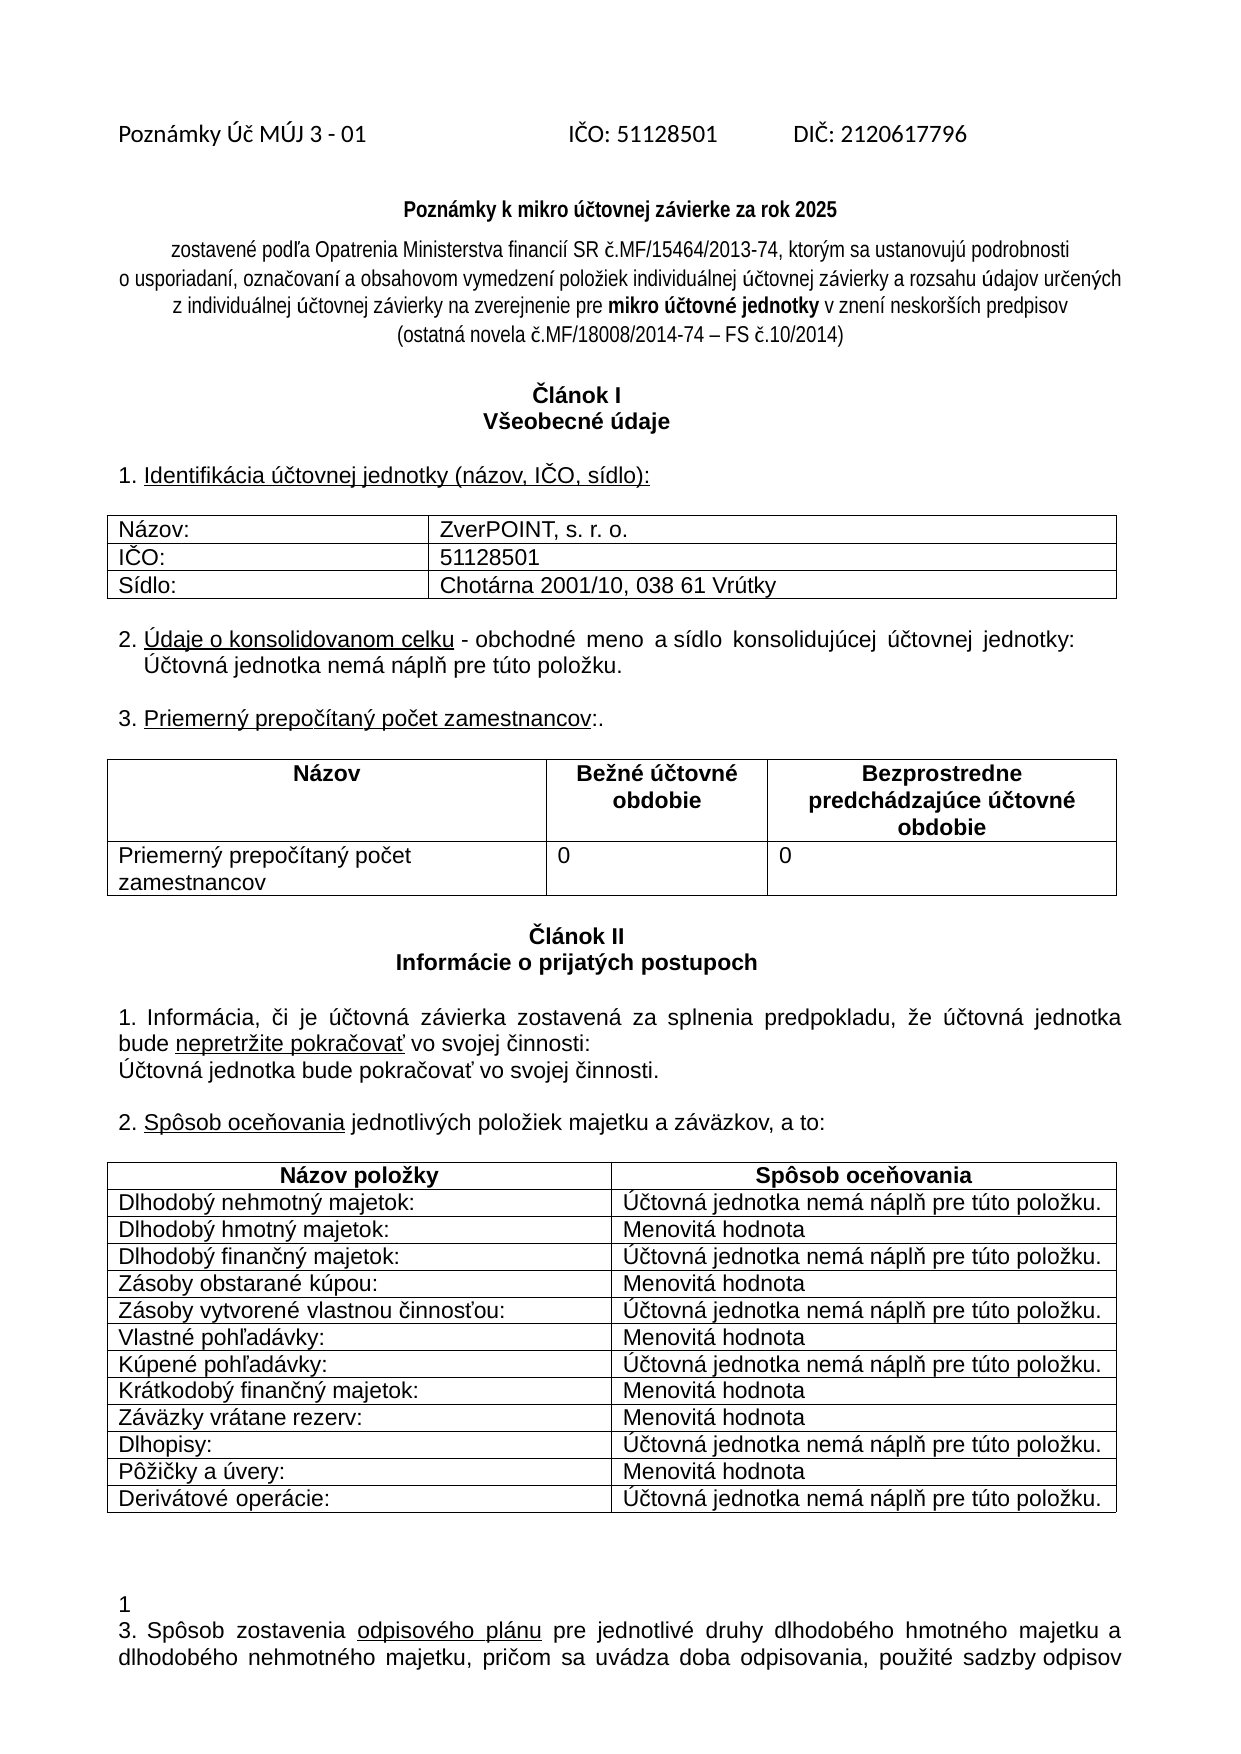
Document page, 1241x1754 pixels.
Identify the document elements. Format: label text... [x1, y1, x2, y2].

text Účtovná jednotka nemá náplň pre túto položku. [118, 652, 1122, 678]
table_header Bezprostredne predchádzajúce účtovné obdobie [768, 760, 1116, 841]
text Všeobecné údaje [118, 408, 1034, 435]
text Informácie o prijatých postupoch [118, 949, 1035, 976]
table_cell Menovitá hodnota [612, 1217, 1116, 1243]
table_cell Záväzky vrátane rezerv: [108, 1405, 611, 1431]
table_cell Menovitá hodnota [612, 1405, 1116, 1431]
table_cell Priemerný prepočítaný počet zamestnancov [108, 842, 546, 895]
table_cell 0 [547, 842, 767, 895]
text 1. Informácia, či je účtovná závierka zostavená za splnenia predpokladu, že účtovná jednotka bude nepretržite pokračovať vo svojej činnosti: [118, 1004, 1122, 1057]
table_cell Dlhodobý finančný majetok: [108, 1244, 611, 1269]
table_header Názov: [108, 516, 428, 543]
table_cell Derivátové operácie: [108, 1486, 611, 1511]
text zostavené podľa Opatrenia Ministerstva financií SR č.MF/15464/2013-74, ktorým sa ustanovujú podrobnosti o usporiadaní, označovaní a obsahovom vymedzení položiek individuálnej účtovnej závierky a rozsahu údajov určených z individuálnej účtovnej závierky na zverejnenie pre mikro účtovné jednotky v znení neskorších predpisov [118, 236, 1122, 320]
table_cell Kúpené pohľadávky: [108, 1351, 611, 1377]
table_cell Účtovná jednotka nemá náplň pre túto položku. [612, 1190, 1116, 1216]
table_header Bežné účtovné obdobie [547, 760, 767, 841]
table_cell Sídlo: [108, 571, 428, 598]
text 3. Priemerný prepočítaný počet zamestnancov:. [118, 705, 1122, 732]
table_cell Účtovná jednotka nemá náplň pre túto položku. [612, 1244, 1116, 1269]
table_cell Dlhodobý nehmotný majetok: [108, 1190, 611, 1216]
text 3. Spôsob zostavenia odpisového plánu pre jednotlivé druhy dlhodobého hmotného majetku a dlhodobého nehmotného majetku, pričom sa uvádza doba odpisovania, použité sadzby odpisov [118, 1617, 1122, 1670]
table_cell Pôžičky a úvery: [108, 1459, 611, 1484]
table_cell 0 [768, 842, 1116, 895]
table_cell Dlhodobý hmotný majetok: [108, 1217, 611, 1243]
table_cell Účtovná jednotka nemá náplň pre túto položku. [612, 1298, 1116, 1323]
table_cell Dlhopisy: [108, 1432, 611, 1458]
table_cell Zásoby obstarané kúpou: [108, 1271, 611, 1296]
table_cell 51128501 [429, 544, 1116, 570]
table_header ZverPOINT, s. r. o. [429, 516, 1116, 543]
table_cell Účtovná jednotka nemá náplň pre túto položku. [612, 1432, 1116, 1458]
table_cell Zásoby vytvorené vlastnou činnosťou: [108, 1298, 611, 1323]
text 2. Spôsob oceňovania jednotlivých položiek majetku a záväzkov, a to: [118, 1109, 1122, 1136]
table_cell Menovitá hodnota [612, 1271, 1116, 1296]
table_cell Chotárna 2001/10, 038 61 Vrútky [429, 571, 1116, 598]
table_cell Krátkodobý finančný majetok: [108, 1378, 611, 1404]
table_cell Menovitá hodnota [612, 1378, 1116, 1404]
table_cell IČO: [108, 544, 428, 570]
text Poznámky k mikro účtovnej závierke za rok 2025 [118, 195, 1122, 223]
text Článok II [118, 923, 1035, 949]
text (ostatná novela č.MF/18008/2014-74 – FS č.10/2014) [118, 320, 1122, 348]
text Článok I [118, 382, 1035, 408]
table_cell Menovitá hodnota [612, 1459, 1116, 1484]
table_cell Účtovná jednotka nemá náplň pre túto položku. [612, 1351, 1116, 1377]
text 1. Identifikácia účtovnej jednotky (názov, IČO, sídlo): [118, 462, 1122, 488]
table_header Názov položky [108, 1163, 611, 1189]
text 2. Údaje o konsolidovanom celku - obchodné meno a sídlo konsolidujúcej účtovnej jednotky: [118, 626, 1122, 652]
table_header Spôsob oceňovania [612, 1163, 1116, 1189]
table_cell Vlastné pohľadávky: [108, 1324, 611, 1350]
text 1 [118, 1591, 1122, 1617]
text Účtovná jednotka bude pokračovať vo svojej činnosti. [118, 1057, 1122, 1083]
table_header Názov [108, 760, 546, 841]
table_cell Účtovná jednotka nemá náplň pre túto položku. [612, 1486, 1116, 1511]
table_cell Menovitá hodnota [612, 1324, 1116, 1350]
